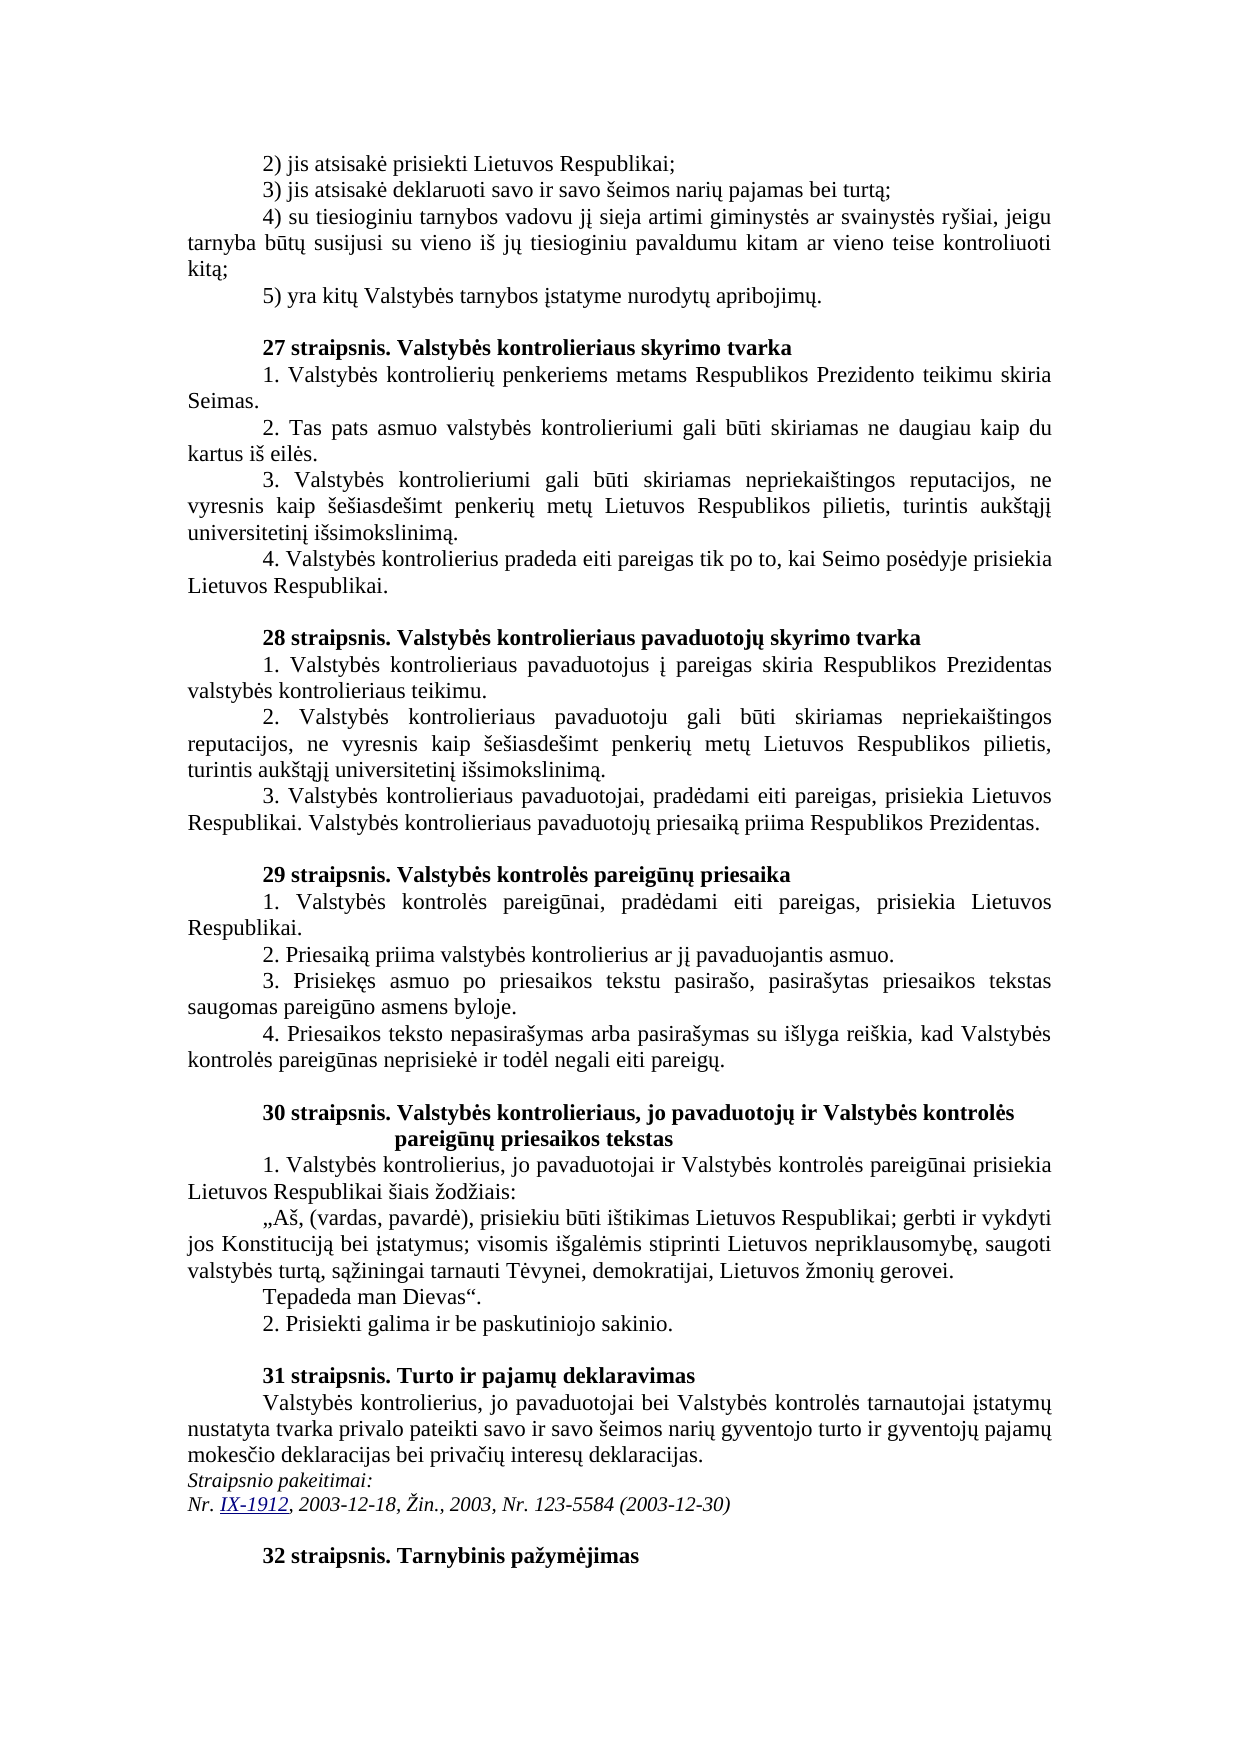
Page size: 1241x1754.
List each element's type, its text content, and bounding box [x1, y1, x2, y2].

text 27 straipsnis. Valstybės kontrolieriaus skyrimo tvarka [187, 334, 1053, 361]
text 1. Valstybės kontrolierius, jo pavaduotojai ir Valstybės kontrolės pareigūnai prisiekia Lietuvos Respublikai šiais žodžiais: [187, 1151, 1053, 1204]
text Nr. IX-1912, 2003-12-18, Žin., 2003, Nr. 123-5584 (2003-12-30) [187, 1492, 1053, 1516]
text 5) yra kitų Valstybės tarnybos įstatyme nurodytų apribojimų. [187, 282, 1053, 308]
text „Aš, (vardas, pavardė), prisiekiu būti ištikimas Lietuvos Respublikai; gerbti ir vykdyti jos Konstituciją bei įstatymus; visomis išgalėmis stiprinti Lietuvos nepriklausomybę, saugoti valstybės turtą, sąžiningai tarnauti Tėvynei, demokratijai, Lietuvos žmonių gerovei. [187, 1204, 1053, 1283]
text pareigūnų priesaikos tekstas [394, 1125, 1053, 1151]
text Tepadeda man Dievas“. [187, 1283, 1053, 1309]
text 4. Valstybės kontrolierius pradeda eiti pareigas tik po to, kai Seimo posėdyje prisiekia Lietuvos Respublikai. [187, 545, 1053, 598]
text 1. Valstybės kontrolės pareigūnai, pradėdami eiti pareigas, prisiekia Lietuvos Respublikai. [187, 888, 1053, 941]
text 31 straipsnis. Turto ir pajamų deklaravimas [187, 1362, 1053, 1389]
text 3. Prisiekęs asmuo po priesaikos tekstu pasirašo, pasirašytas priesaikos tekstas saugomas pareigūno asmens byloje. [187, 967, 1053, 1020]
text 32 straipsnis. Tarnybinis pažymėjimas [187, 1542, 1053, 1568]
text 2) jis atsisakė prisiekti Lietuvos Respublikai; [187, 150, 1053, 176]
text 28 straipsnis. Valstybės kontrolieriaus pavaduotojų skyrimo tvarka [187, 624, 1053, 651]
text 2. Priesaiką priima valstybės kontrolierius ar jį pavaduojantis asmuo. [187, 941, 1053, 967]
text 30 straipsnis. Valstybės kontrolieriaus, jo pavaduotojų ir Valstybės kontrolės [262, 1099, 1053, 1125]
text 29 straipsnis. Valstybės kontrolės pareigūnų priesaika [187, 862, 1053, 888]
text Valstybės kontrolierius, jo pavaduotojai bei Valstybės kontrolės tarnautojai įstatymų nustatyta tvarka privalo pateikti savo ir savo šeimos narių gyventojo turto ir gyventojų pajamų mokesčio deklaracijas bei privačių interesų deklaracijas. [187, 1389, 1053, 1468]
text 4) su tiesioginiu tarnybos vadovu jį sieja artimi giminystės ar svainystės ryšiai, jeigu tarnyba būtų susijusi su vieno iš jų tiesioginiu pavaldumu kitam ar vieno teise kontroliuoti kitą; [187, 203, 1053, 282]
text 4. Priesaikos teksto nepasirašymas arba pasirašymas su išlyga reiškia, kad Valstybės kontrolės pareigūnas neprisiekė ir todėl negali eiti pareigų. [187, 1020, 1053, 1072]
text 3. Valstybės kontrolieriumi gali būti skiriamas nepriekaištingos reputacijos, ne vyresnis kaip šešiasdešimt penkerių metų Lietuvos Respublikos pilietis, turintis aukštąjį universitetinį išsimokslinimą. [187, 466, 1053, 545]
text 2. Prisiekti galima ir be paskutiniojo sakinio. [187, 1309, 1053, 1336]
text Straipsnio pakeitimai: [187, 1468, 1053, 1492]
text 1. Valstybės kontrolieriaus pavaduotojus į pareigas skiria Respublikos Prezidentas valstybės kontrolieriaus teikimu. [187, 651, 1053, 703]
text 3. Valstybės kontrolieriaus pavaduotojai, pradėdami eiti pareigas, prisiekia Lietuvos Respublikai. Valstybės kontrolieriaus pavaduotojų priesaiką priima Respublikos Prezidentas. [187, 782, 1053, 835]
text 1. Valstybės kontrolierių penkeriems metams Respublikos Prezidento teikimu skiria Seimas. [187, 361, 1053, 413]
text 3) jis atsisakė deklaruoti savo ir savo šeimos narių pajamas bei turtą; [187, 176, 1053, 203]
text 2. Tas pats asmuo valstybės kontrolieriumi gali būti skiriamas ne daugiau kaip du kartus iš eilės. [187, 413, 1053, 466]
text 2. Valstybės kontrolieriaus pavaduotoju gali būti skiriamas nepriekaištingos reputacijos, ne vyresnis kaip šešiasdešimt penkerių metų Lietuvos Respublikos pilietis, turintis aukštąjį universitetinį išsimokslinimą. [187, 703, 1053, 782]
